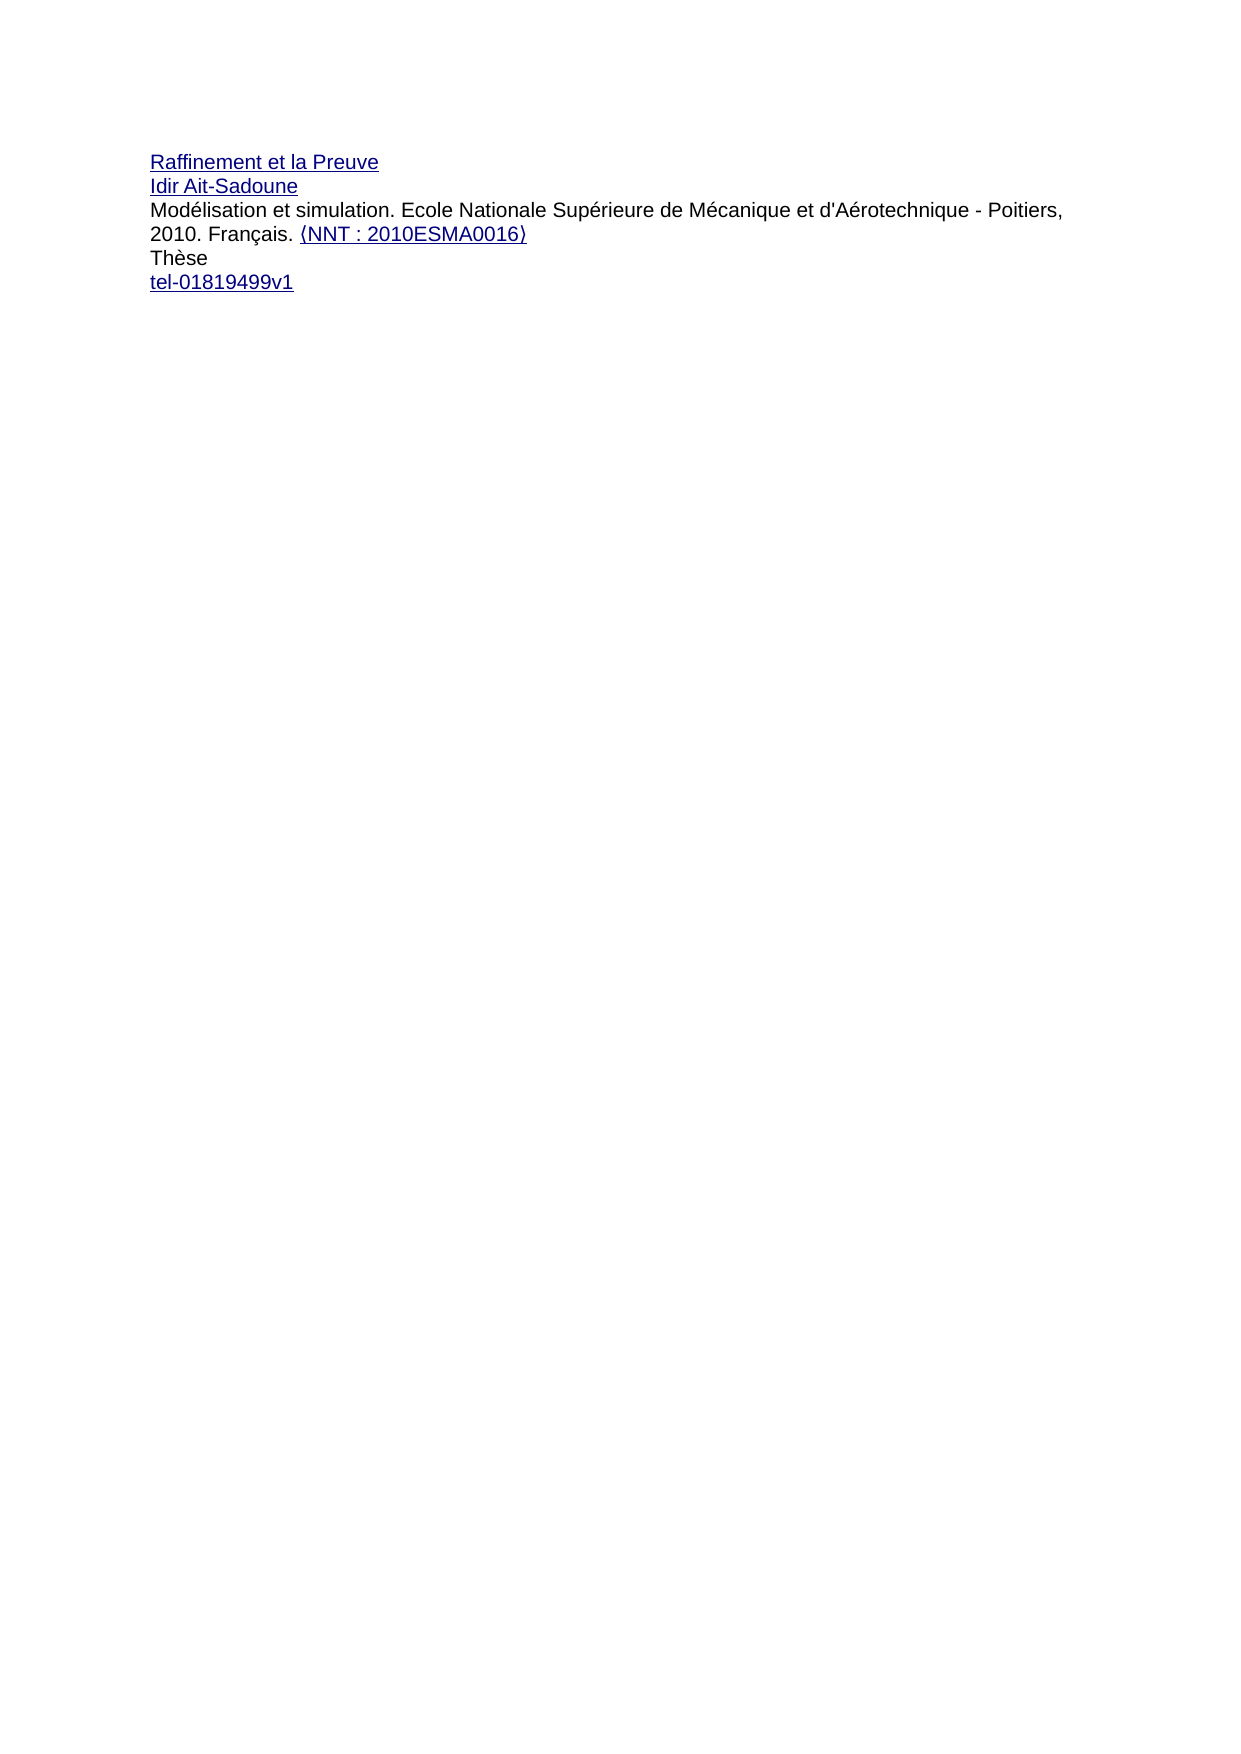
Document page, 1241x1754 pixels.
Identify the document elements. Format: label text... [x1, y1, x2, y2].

table_header Modélisation et Vérification Formelles de Compositions de Services. Une Approche Fondée sur le Raffinement et la Preuve Idir Ait-Sadoune Modélisation et simulation. Ecole Nationale Supérieure de Mécanique et d'Aérotechnique - Poitiers, 2010. Français. ⟨NNT : 2010ESMA0016⟩ Thèse tel-01819499v1 [150, 150, 1090, 294]
